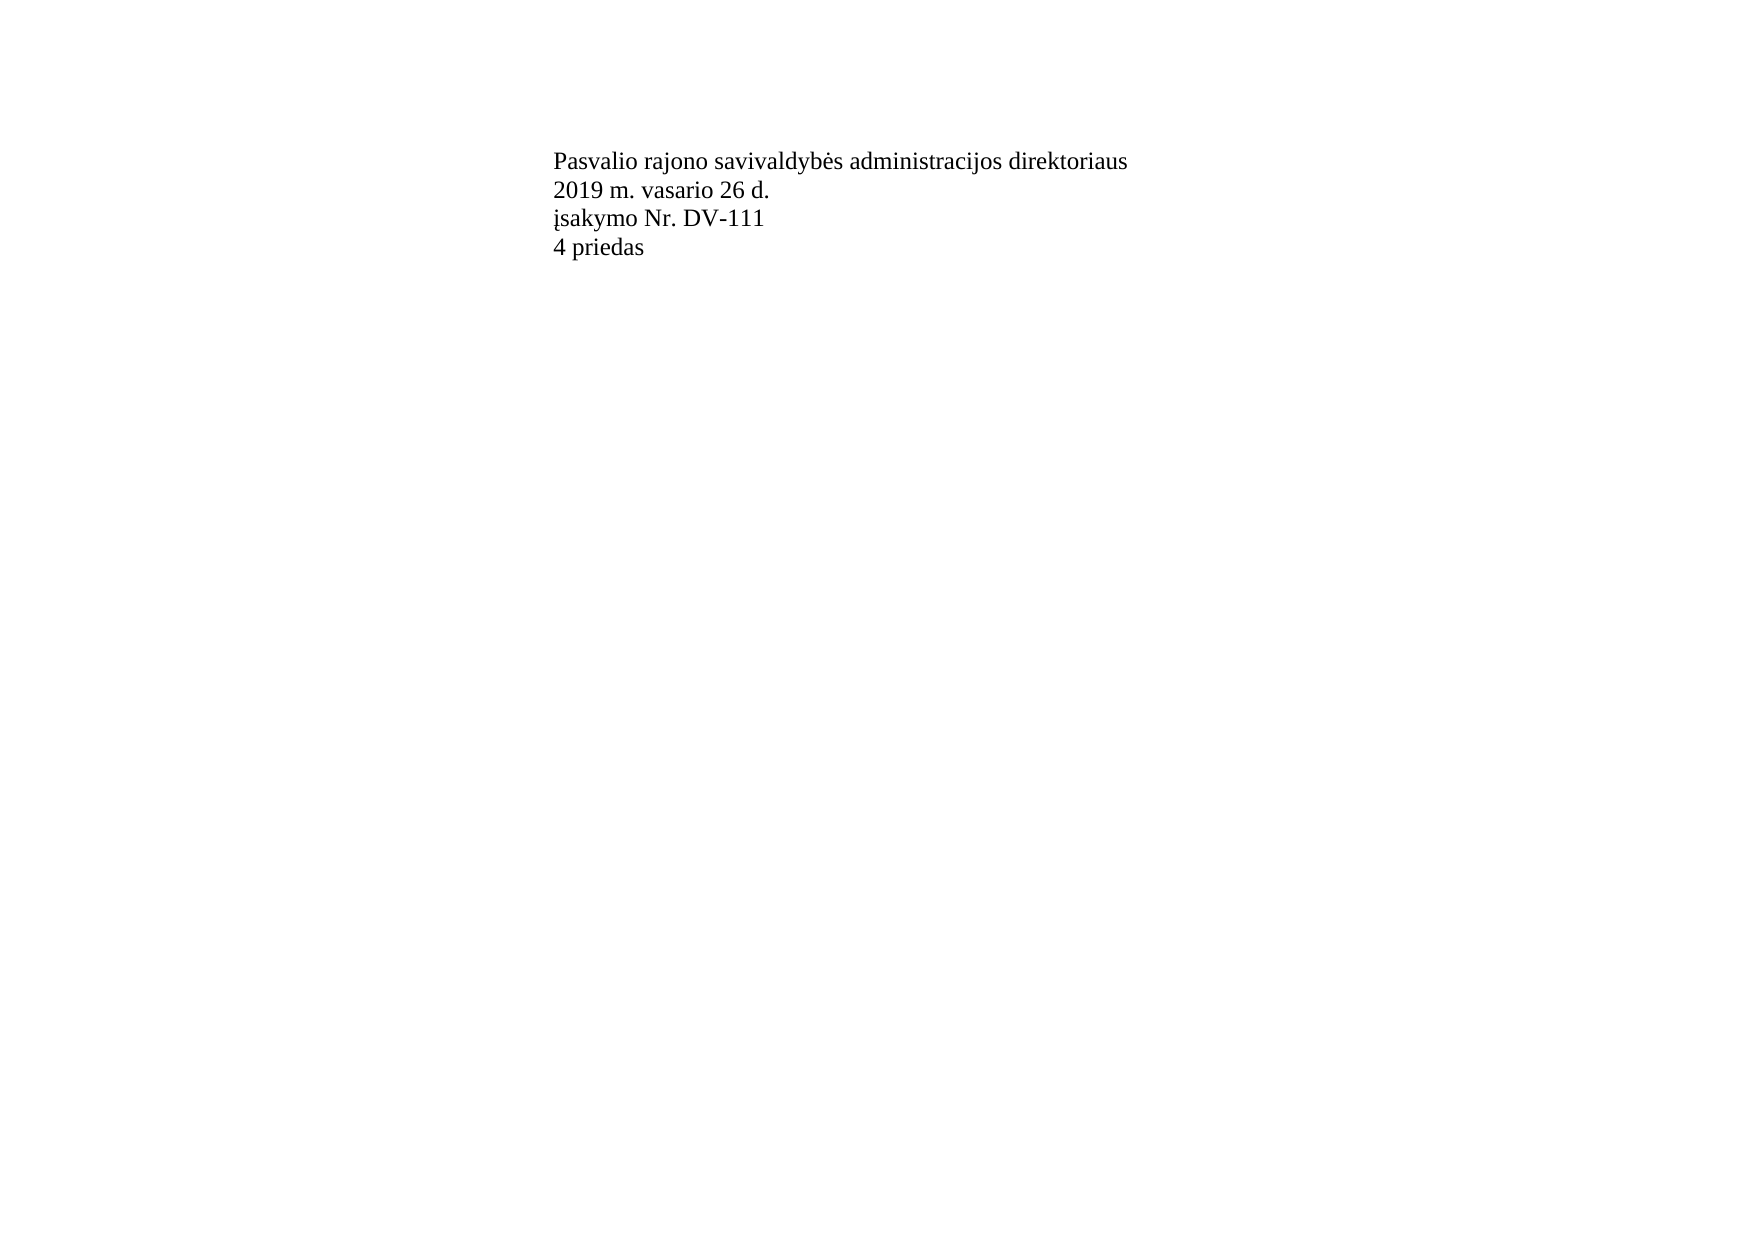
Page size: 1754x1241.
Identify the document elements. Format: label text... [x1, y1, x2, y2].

table_header [118, 146, 542, 290]
table_header Pasvalio rajono savivaldybės administracijos direktoriaus 2019 m. vasario 26 d. įsakymo Nr. DV-111 4 priedas [542, 146, 1142, 290]
